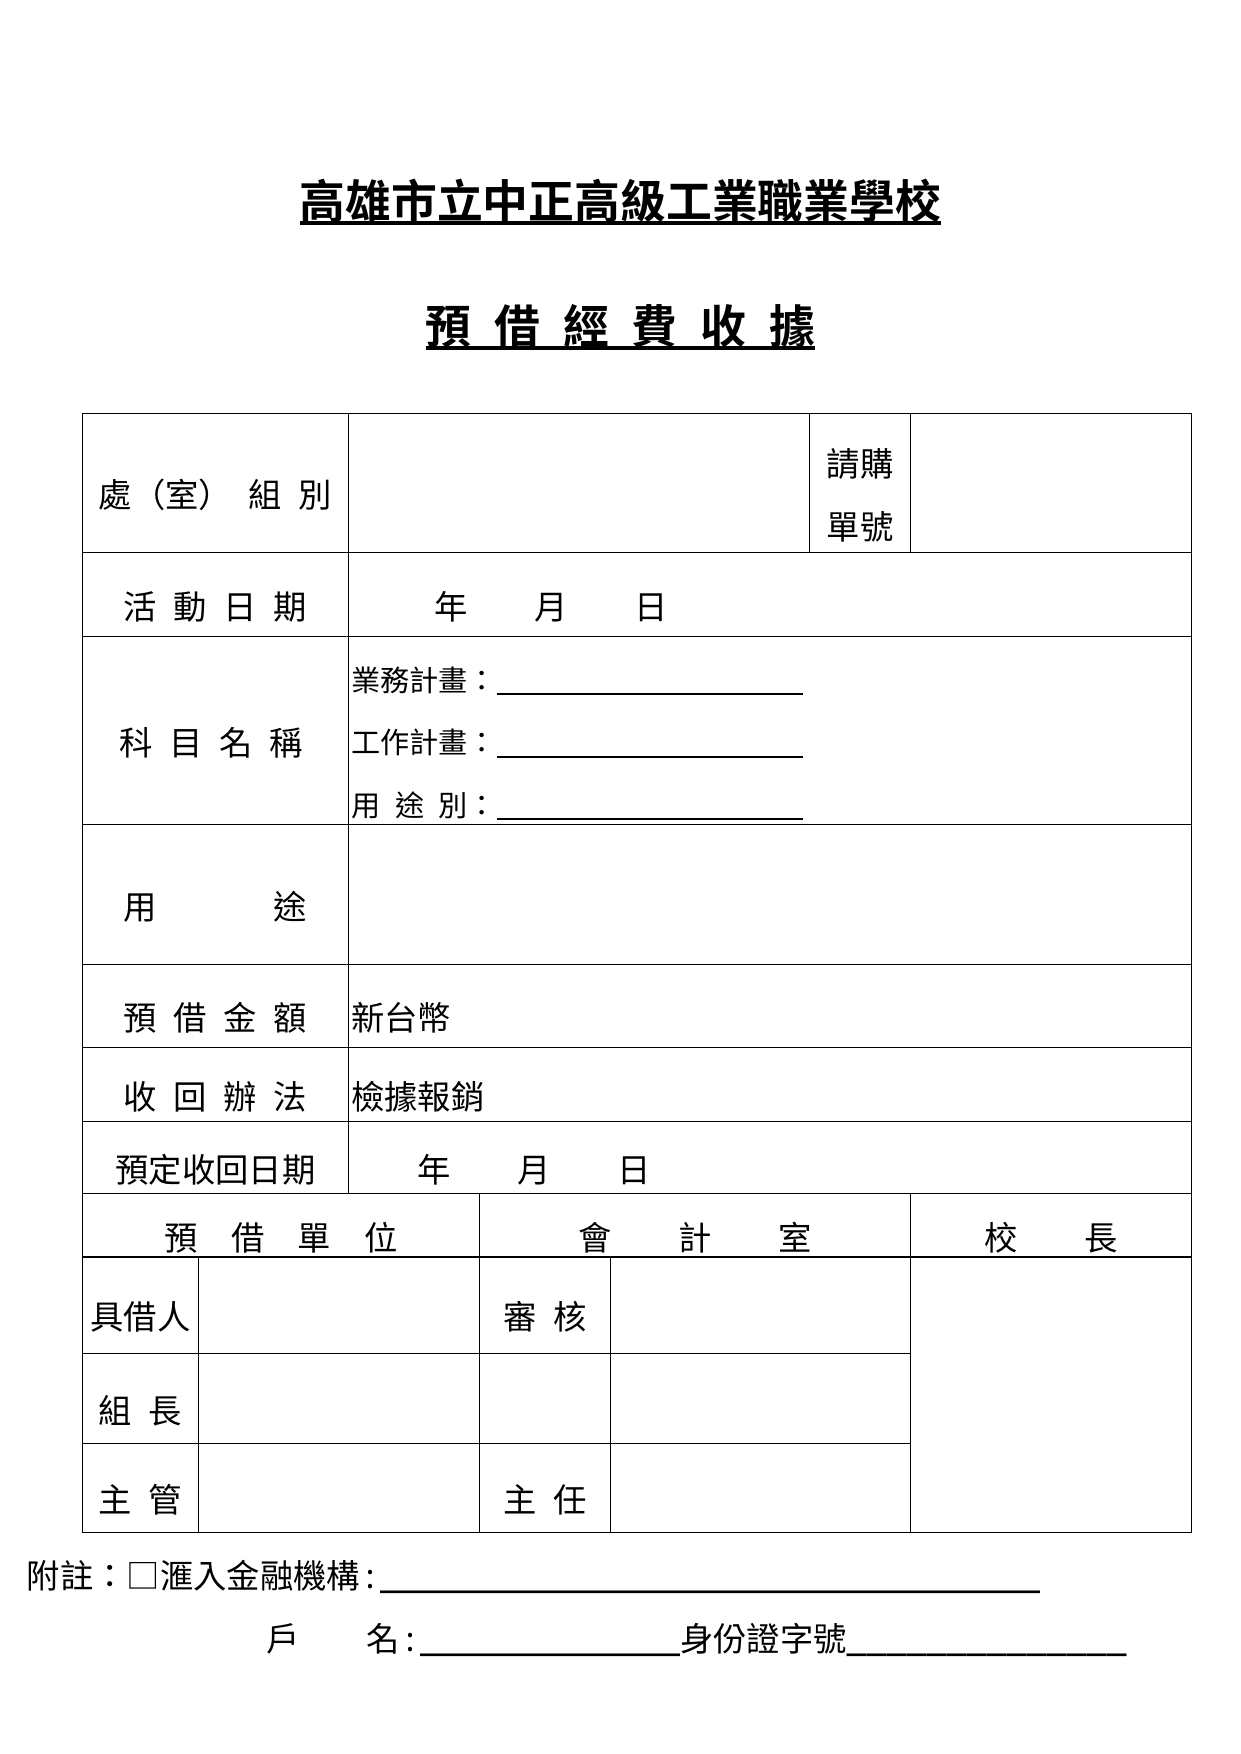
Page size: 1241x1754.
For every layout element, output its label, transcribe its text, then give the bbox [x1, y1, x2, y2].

table_cell 檢據報銷 [349, 1048, 1191, 1121]
table_cell 會 計 室 [480, 1194, 910, 1256]
table_cell [611, 1258, 910, 1352]
table_cell 年 月 日 [349, 1122, 1191, 1193]
text 附註：□滙入金融機構:_________________________________ [26, 1533, 1157, 1595]
table_cell [199, 1258, 479, 1352]
table_header 請購單號 [810, 414, 910, 552]
text 高雄市立中正高級工業職業學校 [83, 125, 1157, 250]
text 預 借 經 費 收 據 [83, 250, 1157, 375]
table_cell [911, 1258, 1191, 1532]
table_header [911, 414, 1191, 552]
table_cell [199, 1444, 479, 1532]
table_header 處（室） 組 別 [83, 414, 348, 552]
table_cell [611, 1444, 910, 1532]
table_cell 預 借 單 位 [83, 1194, 479, 1256]
table_cell 新台幣 [349, 965, 1191, 1047]
table_cell 收 回 辦 法 [83, 1048, 348, 1121]
table_cell [480, 1354, 610, 1443]
table_header [349, 414, 809, 552]
table_cell 科 目 名 稱 [83, 637, 348, 824]
table_cell [349, 825, 1191, 963]
table_cell 業務計畫： 工作計畫： 用 途 別： [349, 637, 1191, 824]
text 戶 名:_____________身份證字號______________­­­­ [26, 1595, 1157, 1658]
table_cell 審 核 [480, 1258, 610, 1352]
table_cell 用 途 [83, 825, 348, 963]
table_cell 預定收回日期 [83, 1122, 348, 1193]
table_cell 預 借 金 額 [83, 965, 348, 1047]
table_cell [611, 1354, 910, 1443]
table_cell 具借人 [83, 1258, 198, 1352]
table_cell [199, 1354, 479, 1443]
table_cell 主 任 [480, 1444, 610, 1532]
table_cell 年 月 日 [349, 553, 1191, 636]
table_cell 活 動 日 期 [83, 553, 348, 636]
table_cell 主 管 [83, 1444, 198, 1532]
table_cell 組 長 [83, 1354, 198, 1443]
table_cell 校 長 [911, 1194, 1191, 1256]
